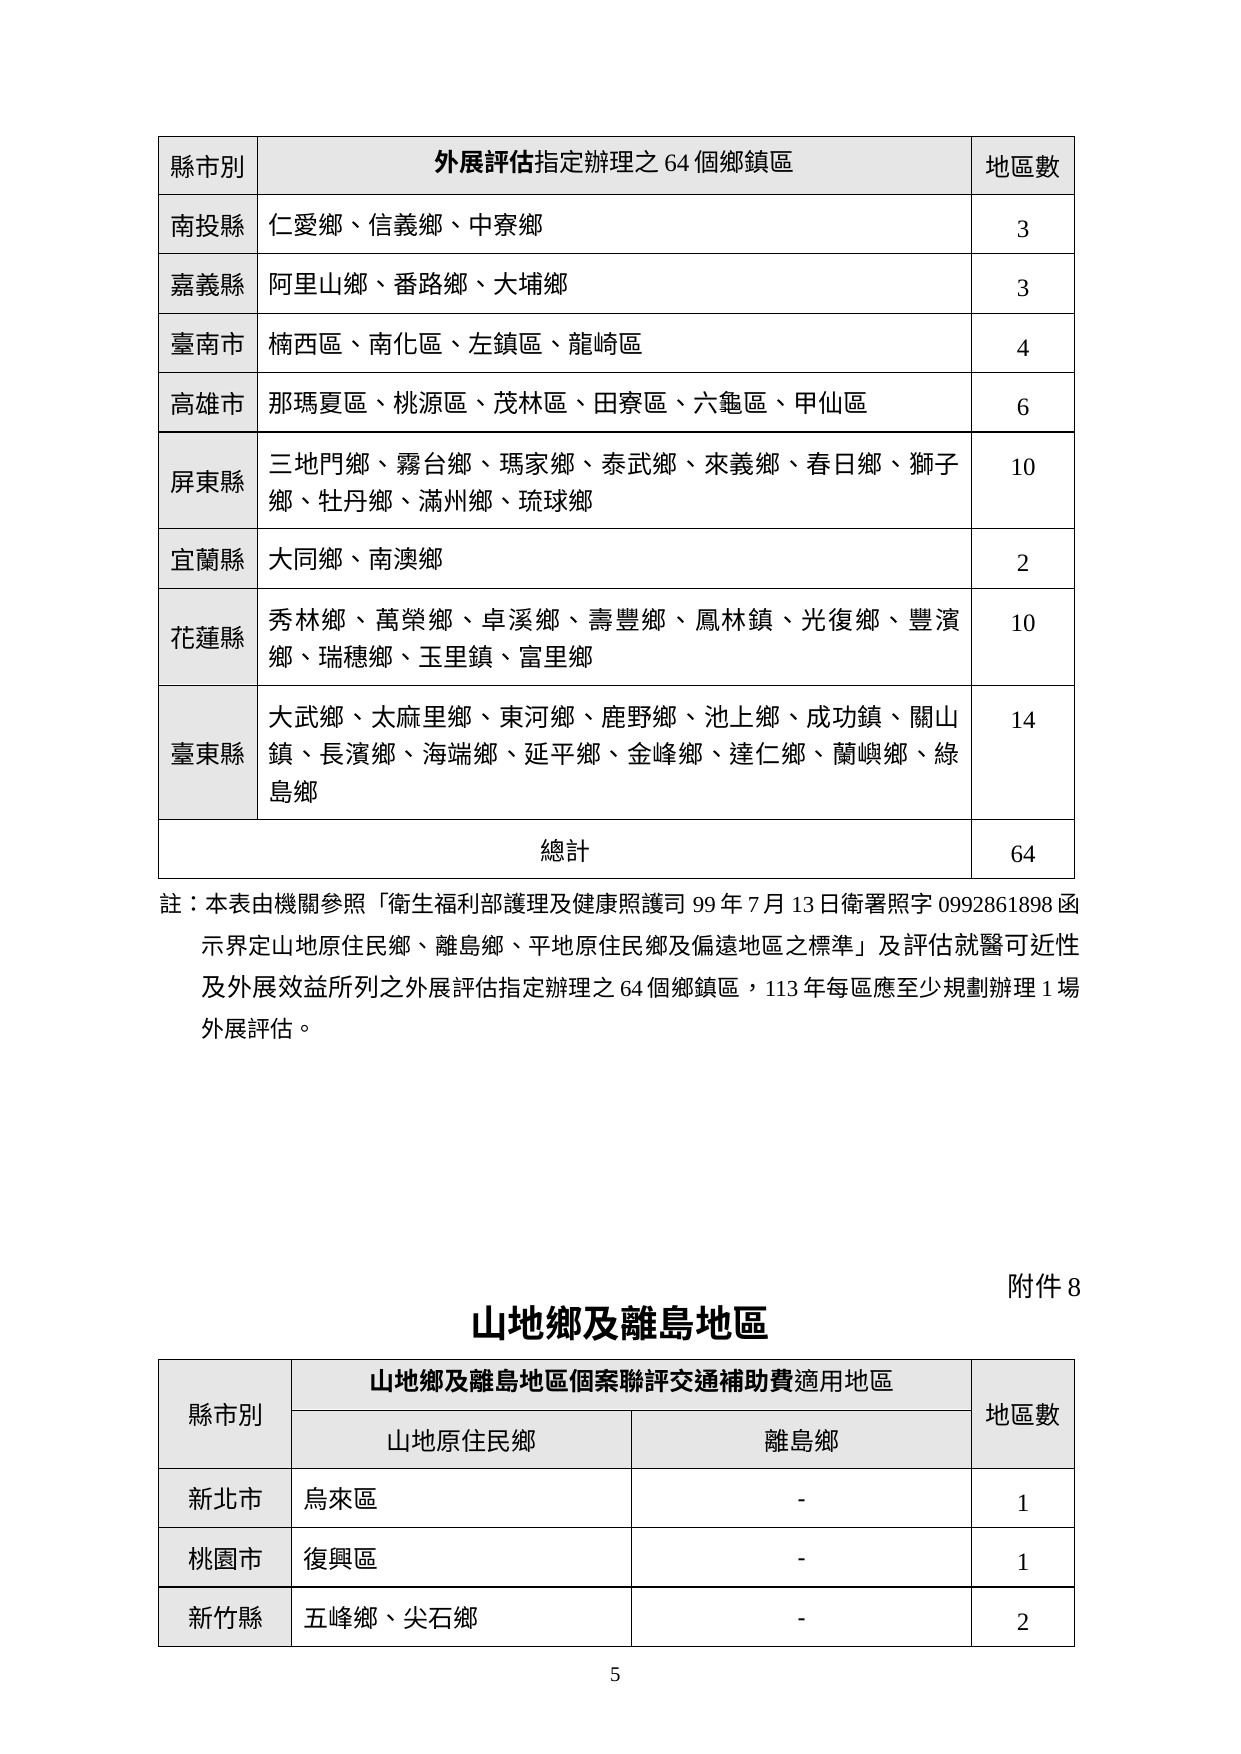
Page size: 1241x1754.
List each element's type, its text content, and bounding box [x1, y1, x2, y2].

table_cell 三地門鄉、霧台鄉、瑪家鄉、泰武鄉、來義鄉、春日鄉、獅子鄉、牡丹鄉、滿州鄉、琉球鄉 [258, 433, 971, 528]
table_cell 3 [972, 254, 1074, 313]
table_cell 桃園市 [159, 1528, 291, 1586]
table_header 山地鄉及離島地區個案聯評交通補助費適用地區 [292, 1360, 971, 1409]
table_cell 宜蘭縣 [159, 529, 257, 588]
table_header 縣市別 [159, 1360, 291, 1468]
table_cell 阿里山鄉、番路鄉、大埔鄉 [258, 254, 971, 313]
table_cell - [632, 1469, 971, 1527]
text 附件8 [159, 1263, 1081, 1304]
table_cell 14 [972, 686, 1074, 819]
table_header 地區數 [972, 1360, 1074, 1468]
table_cell 4 [972, 314, 1074, 372]
table_cell 新竹縣 [159, 1588, 291, 1646]
table_cell 總計 [159, 820, 971, 878]
table_cell 1 [972, 1469, 1074, 1527]
table_cell 臺東縣 [159, 686, 257, 819]
table_cell 烏來區 [292, 1469, 631, 1527]
table_cell 嘉義縣 [159, 254, 257, 313]
table_cell 仁愛鄉、信義鄉、中寮鄉 [258, 195, 971, 253]
table_cell 大同鄉、南澳鄉 [258, 529, 971, 588]
table_cell 那瑪夏區、桃源區、茂林區、田寮區、六龜區、甲仙區 [258, 373, 971, 431]
table_cell - [632, 1588, 971, 1646]
table_cell 64 [972, 820, 1074, 878]
table_cell 南投縣 [159, 195, 257, 253]
text 註：本表由機關參照「衛生福利部護理及健康照護司99年7月13日衛署照字0992861898函示界定山地原住民鄉、離島鄉、平地原住民鄉及偏遠地區之標準」及評估就醫可近性及外展效益所列之外展評估指定辦理之64個鄉鎮區，113年每區應至少規劃辦理1場外展評估。 [159, 879, 1081, 1046]
table_cell 10 [972, 433, 1074, 528]
table_cell - [632, 1528, 971, 1586]
table_cell 花蓮縣 [159, 589, 257, 684]
table_cell 2 [972, 1588, 1074, 1646]
table_cell 楠西區、南化區、左鎮區、龍崎區 [258, 314, 971, 372]
table_header 外展評估指定辦理之64個鄉鎮區 [258, 137, 971, 194]
table_cell 秀林鄉、萬榮鄉、卓溪鄉、壽豐鄉、鳳林鎮、光復鄉、豐濱鄉、瑞穗鄉、玉里鎮、富里鄉 [258, 589, 971, 684]
table_cell 大武鄉、太麻里鄉、東河鄉、鹿野鄉、池上鄉、成功鎮、關山鎮、長濱鄉、海端鄉、延平鄉、金峰鄉、達仁鄉、蘭嶼鄉、綠島鄉 [258, 686, 971, 819]
table_cell 2 [972, 529, 1074, 588]
table_cell 3 [972, 195, 1074, 253]
table_cell 高雄市 [159, 373, 257, 431]
table_header 縣市別 [159, 137, 257, 194]
table_cell 1 [972, 1528, 1074, 1586]
table_cell 10 [972, 589, 1074, 684]
table_cell 屏東縣 [159, 433, 257, 528]
table_cell 新北市 [159, 1469, 291, 1527]
text 山地鄉及離島地區 [159, 1304, 1081, 1346]
table_cell 離島鄉 [632, 1411, 971, 1468]
table_cell 復興區 [292, 1528, 631, 1586]
table_cell 臺南市 [159, 314, 257, 372]
table_cell 6 [972, 373, 1074, 431]
table_cell 山地原住民鄉 [292, 1411, 631, 1468]
table_header 地區數 [972, 137, 1074, 194]
table_cell 五峰鄉、尖石鄉 [292, 1588, 631, 1646]
